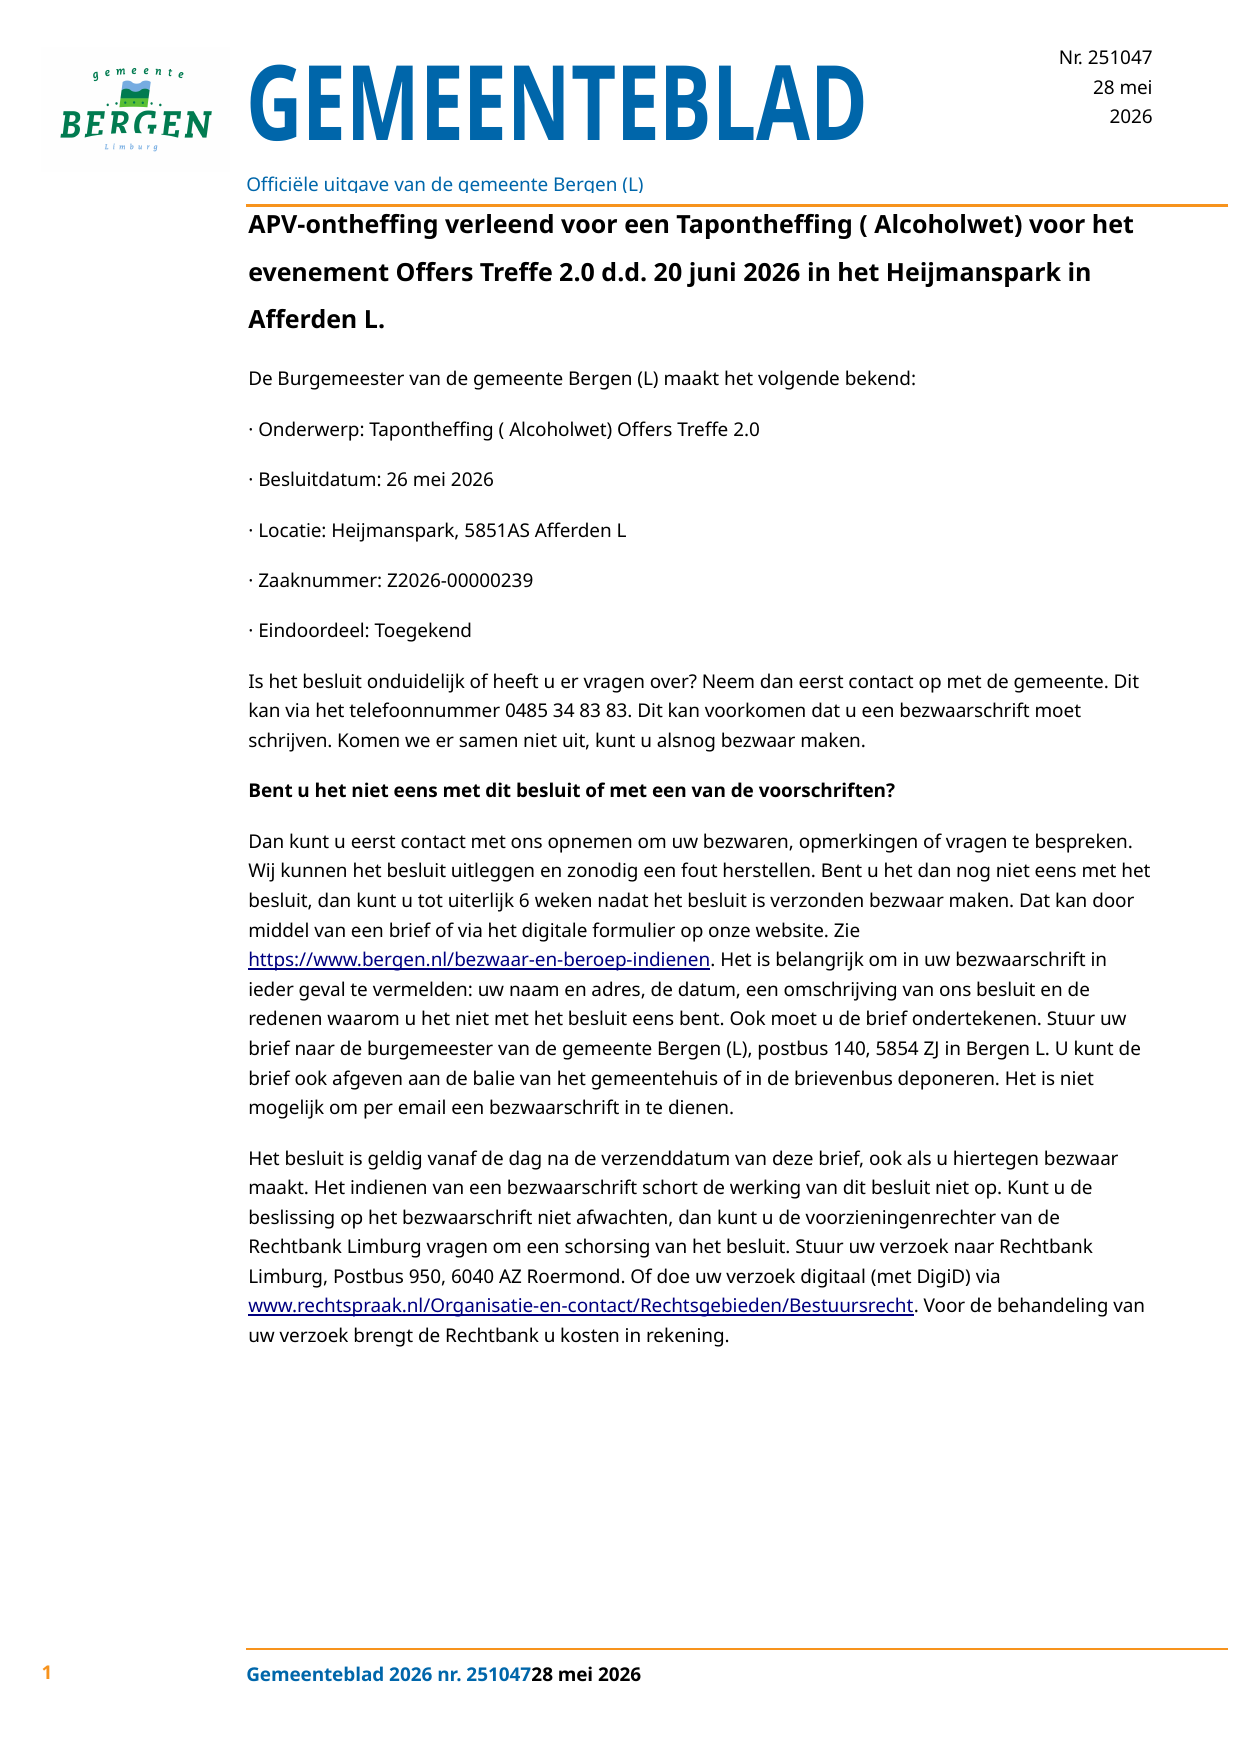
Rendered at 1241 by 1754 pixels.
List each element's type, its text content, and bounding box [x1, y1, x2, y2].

text · Onderwerp: Tapontheffing ( Alcoholwet) Offers Treffe 2.0 [248, 416, 1152, 442]
text · Eindoordeel: Toegekend [248, 618, 1152, 643]
text · Besluitdatum: 26 mei 2026 [248, 466, 1152, 492]
text APV-ontheffing verleend voor een Tapontheffing ( Alcoholwet) voor het evenement Offers Treffe 2.0 d.d. 20 juni 2026 in het Heijmanspark in Afferden L. [248, 207, 1152, 336]
text Dan kunt u eerst contact met ons opnemen om uw bezwaren, opmerkingen of vragen te bespreken. Wij kunnen het besluit uitleggen en zonodig een fout herstellen. Bent u het dan nog niet eens met het besluit, dan kunt u tot uiterlijk 6 weken nadat het besluit is verzonden bezwaar maken. Dat kan door middel van een brief of via het digitale formulier op onze website. Zie https://www.bergen.nl/bezwaar-en-beroep-indienen. Het is belangrijk om in uw bezwaarschrift in ieder geval te vermelden: uw naam en adres, de datum, een omschrijving van ons besluit en de redenen waarom u het niet met het besluit eens bent. Ook moet u de brief ondertekenen. Stuur uw brief naar de burgemeester van de gemeente Bergen (L), postbus 140, 5854 ZJ in Bergen L. U kunt de brief ook afgeven aan de balie van het gemeentehuis of in de brievenbus deponeren. Het is niet mogelijk om per email een bezwaarschrift in te dienen. [248, 828, 1152, 1120]
text · Zaaknummer: Z2026-00000239 [248, 567, 1152, 593]
text Bent u het niet eens met dit besluit of met een van de voorschriften? [248, 778, 1152, 803]
text Is het besluit onduidelijk of heeft u er vragen over? Neem dan eerst contact op met de gemeente. Dit kan via het telefoonnummer 0485 34 83 83. Dit kan voorkomen dat u een bezwaarschrift moet schrijven. Komen we er samen niet uit, kunt u alsnog bezwaar maken. [248, 668, 1152, 753]
picture [41, 47, 231, 172]
text Het besluit is geldig vanaf de dag na de verzenddatum van deze brief, ook als u hiertegen bezwaar maakt. Het indienen van een bezwaarschrift schort de werking van dit besluit niet op. Kunt u de beslissing op het bezwaarschrift niet afwachten, dan kunt u de voorzieningenrechter van de Rechtbank Limburg vragen om een schorsing van het besluit. Stuur uw verzoek naar Rechtbank Limburg, Postbus 950, 6040 AZ Roermond. Of doe uw verzoek digitaal (met DigiD) via www.rechtspraak.nl/Organisatie-en-contact/Rechtsgebieden/Bestuursrecht. Voor de behandeling van uw verzoek brengt de Rechtbank u kosten in rekening. [248, 1145, 1152, 1348]
text · Locatie: Heijmanspark, 5851AS Afferden L [248, 517, 1152, 542]
text De Burgemeester van de gemeente Bergen (L) maakt het volgende bekend: [248, 366, 1152, 391]
